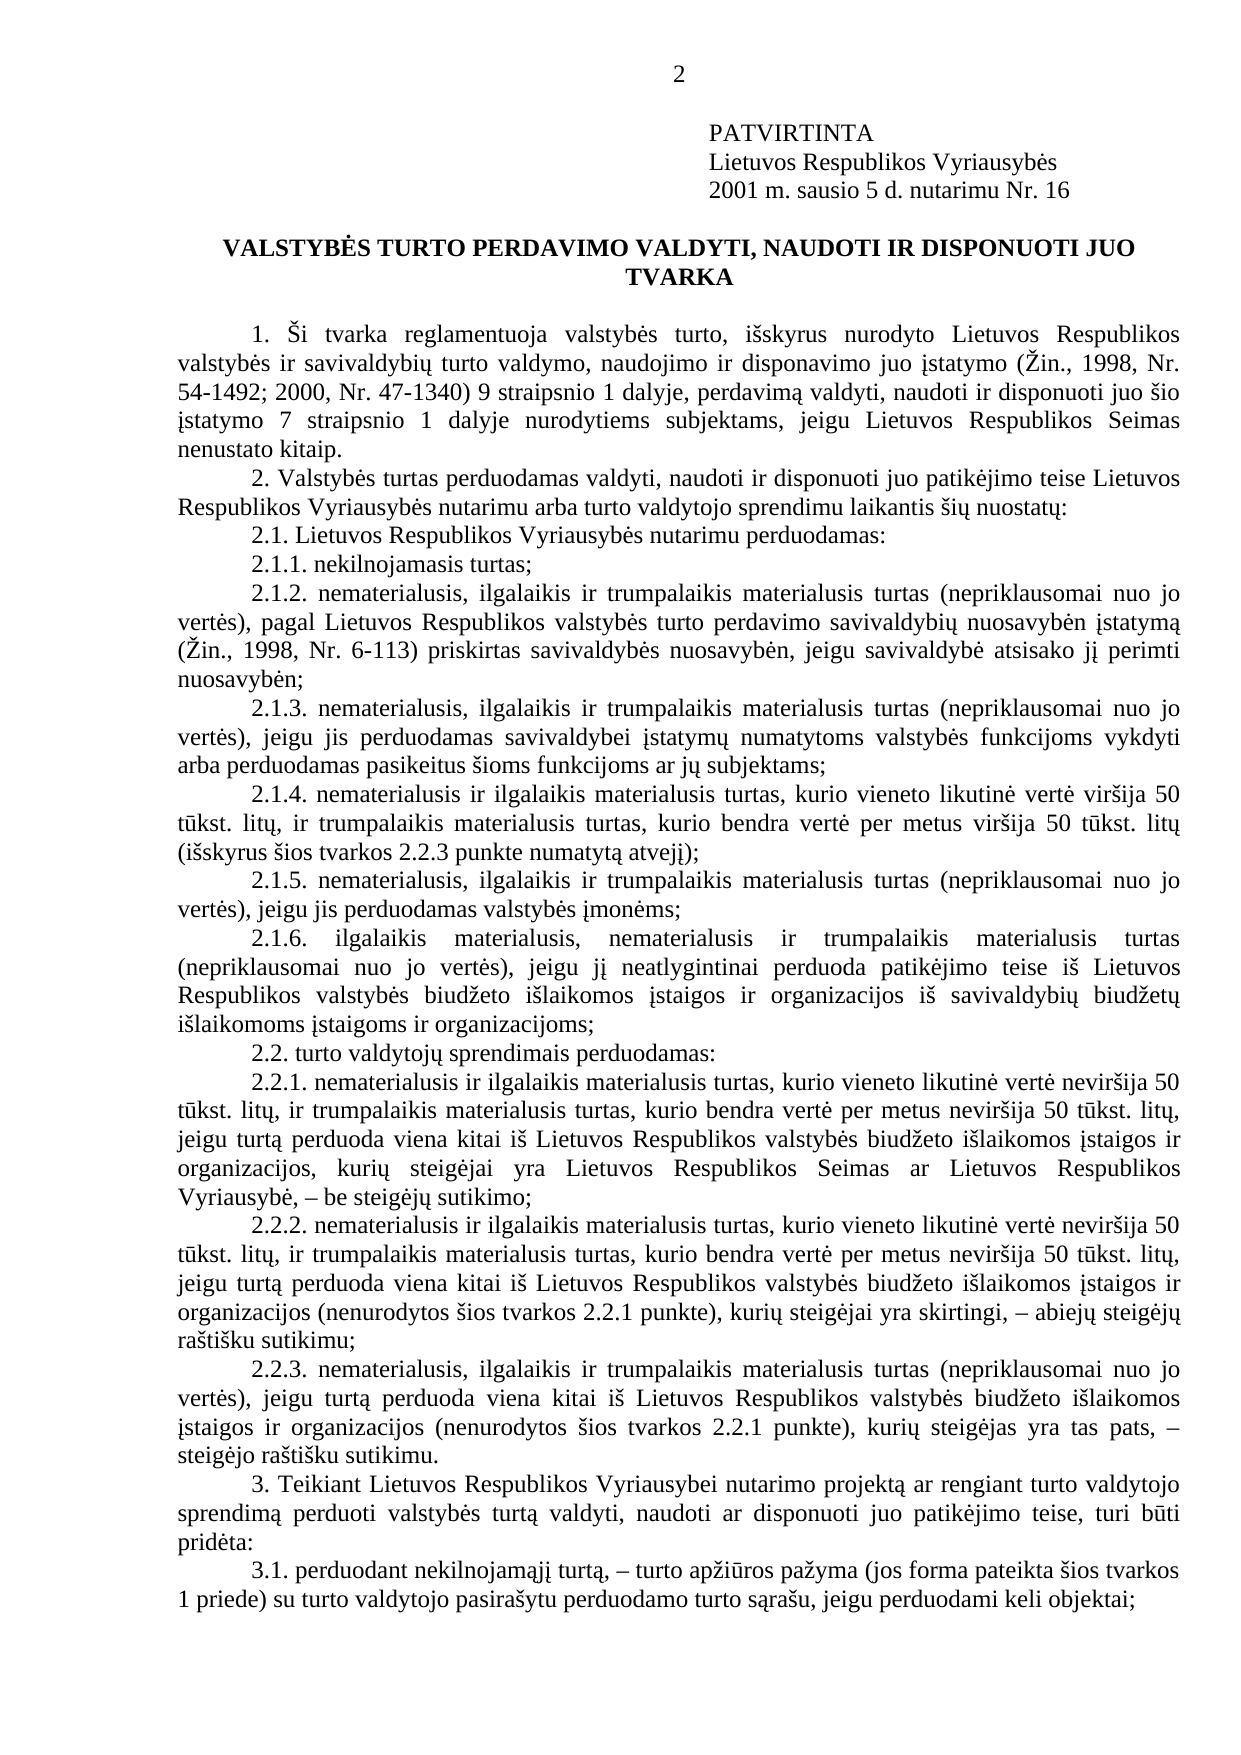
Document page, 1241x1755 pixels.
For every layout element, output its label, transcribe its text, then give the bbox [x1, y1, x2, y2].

text Lietuvos Respublikos Vyriausybės [177, 147, 1181, 176]
text 2.2.3. nematerialusis, ilgalaikis ir trumpalaikis materialusis turtas (nepriklausomai nuo jo vertės), jeigu turtą perduoda viena kitai iš Lietuvos Respublikos valstybės biudžeto išlaikomos įstaigos ir organizacijos (nenurodytos šios tvarkos 2.2.1 punkte), kurių steigėjas yra tas pats, – steigėjo raštišku sutikimu. [177, 1354, 1181, 1469]
text 2.1.3. nematerialusis, ilgalaikis ir trumpalaikis materialusis turtas (nepriklausomai nuo jo vertės), jeigu jis perduodamas savivaldybei įstatymų numatytoms valstybės funkcijoms vykdyti arba perduodamas pasikeitus šioms funkcijoms ar jų subjektams; [177, 693, 1181, 779]
text 2.2. turto valdytojų sprendimais perduodamas: [177, 1038, 1181, 1067]
text 2001 m. sausio 5 d. nutarimu Nr. 16 [177, 176, 1181, 204]
text 2. Valstybės turtas perduodamas valdyti, naudoti ir disponuoti juo patikėjimo teise Lietuvos Respublikos Vyriausybės nutarimu arba turto valdytojo sprendimu laikantis šių nuostatų: [177, 463, 1181, 521]
text 3. Teikiant Lietuvos Respublikos Vyriausybei nutarimo projektą ar rengiant turto valdytojo sprendimą perduoti valstybės turtą valdyti, naudoti ar disponuoti juo patikėjimo teise, turi būti pridėta: [177, 1469, 1181, 1556]
text 1. Ši tvarka reglamentuoja valstybės turto, išskyrus nurodyto Lietuvos Respublikos valstybės ir savivaldybių turto valdymo, naudojimo ir disponavimo juo įstatymo (Žin., 1998, Nr. 54-1492; 2000, Nr. 47-1340) 9 straipsnio 1 dalyje, perdavimą valdyti, naudoti ir disponuoti juo šio įstatymo 7 straipsnio 1 dalyje nurodytiems subjektams, jeigu Lietuvos Respublikos Seimas nenustato kitaip. [177, 319, 1181, 463]
text 2.1.5. nematerialusis, ilgalaikis ir trumpalaikis materialusis turtas (nepriklausomai nuo jo vertės), jeigu jis perduodamas valstybės įmonėms; [177, 866, 1181, 923]
text VALSTYBĖS TURTO PERDAVIMO VALDYTI, NAUDOTI IR DISPONUOTI JUO TVARKA [177, 233, 1181, 291]
text 2.1.2. nematerialusis, ilgalaikis ir trumpalaikis materialusis turtas (nepriklausomai nuo jo vertės), pagal Lietuvos Respublikos valstybės turto perdavimo savivaldybių nuosavybėn įstatymą (Žin., 1998, Nr. 6-113) priskirtas savivaldybės nuosavybėn, jeigu savivaldybė atsisako jį perimti nuosavybėn; [177, 578, 1181, 693]
text 2.1.4. nematerialusis ir ilgalaikis materialusis turtas, kurio vieneto likutinė vertė viršija 50 tūkst. litų, ir trumpalaikis materialusis turtas, kurio bendra vertė per metus viršija 50 tūkst. litų (išskyrus šios tvarkos 2.2.3 punkte numatytą atvejį); [177, 779, 1181, 866]
text 2.1.1. nekilnojamasis turtas; [177, 549, 1181, 578]
text 3.1. perduodant nekilnojamąjį turtą, – turto apžiūros pažyma (jos forma pateikta šios tvarkos 1 priede) su turto valdytojo pasirašytu perduodamo turto sąrašu, jeigu perduodami keli objektai; [177, 1556, 1181, 1613]
text 2.1.6. ilgalaikis materialusis, nematerialusis ir trumpalaikis materialusis turtas (nepriklausomai nuo jo vertės), jeigu jį neatlygintinai perduoda patikėjimo teise iš Lietuvos Respublikos valstybės biudžeto išlaikomos įstaigos ir organizacijos iš savivaldybių biudžetų išlaikomoms įstaigoms ir organizacijoms; [177, 923, 1181, 1038]
text 2.2.2. nematerialusis ir ilgalaikis materialusis turtas, kurio vieneto likutinė vertė neviršija 50 tūkst. litų, ir trumpalaikis materialusis turtas, kurio bendra vertė per metus neviršija 50 tūkst. litų, jeigu turtą perduoda viena kitai iš Lietuvos Respublikos valstybės biudžeto išlaikomos įstaigos ir organizacijos (nenurodytos šios tvarkos 2.2.1 punkte), kurių steigėjai yra skirtingi, – abiejų steigėjų raštišku sutikimu; [177, 1211, 1181, 1354]
text 2.2.1. nematerialusis ir ilgalaikis materialusis turtas, kurio vieneto likutinė vertė neviršija 50 tūkst. litų, ir trumpalaikis materialusis turtas, kurio bendra vertė per metus neviršija 50 tūkst. litų, jeigu turtą perduoda viena kitai iš Lietuvos Respublikos valstybės biudžeto išlaikomos įstaigos ir organizacijos, kurių steigėjai yra Lietuvos Respublikos Seimas ar Lietuvos Respublikos Vyriausybė, – be steigėjų sutikimo; [177, 1067, 1181, 1211]
text PATVIRTINTA [709, 118, 1181, 147]
text 2.1. Lietuvos Respublikos Vyriausybės nutarimu perduodamas: [177, 521, 1181, 549]
